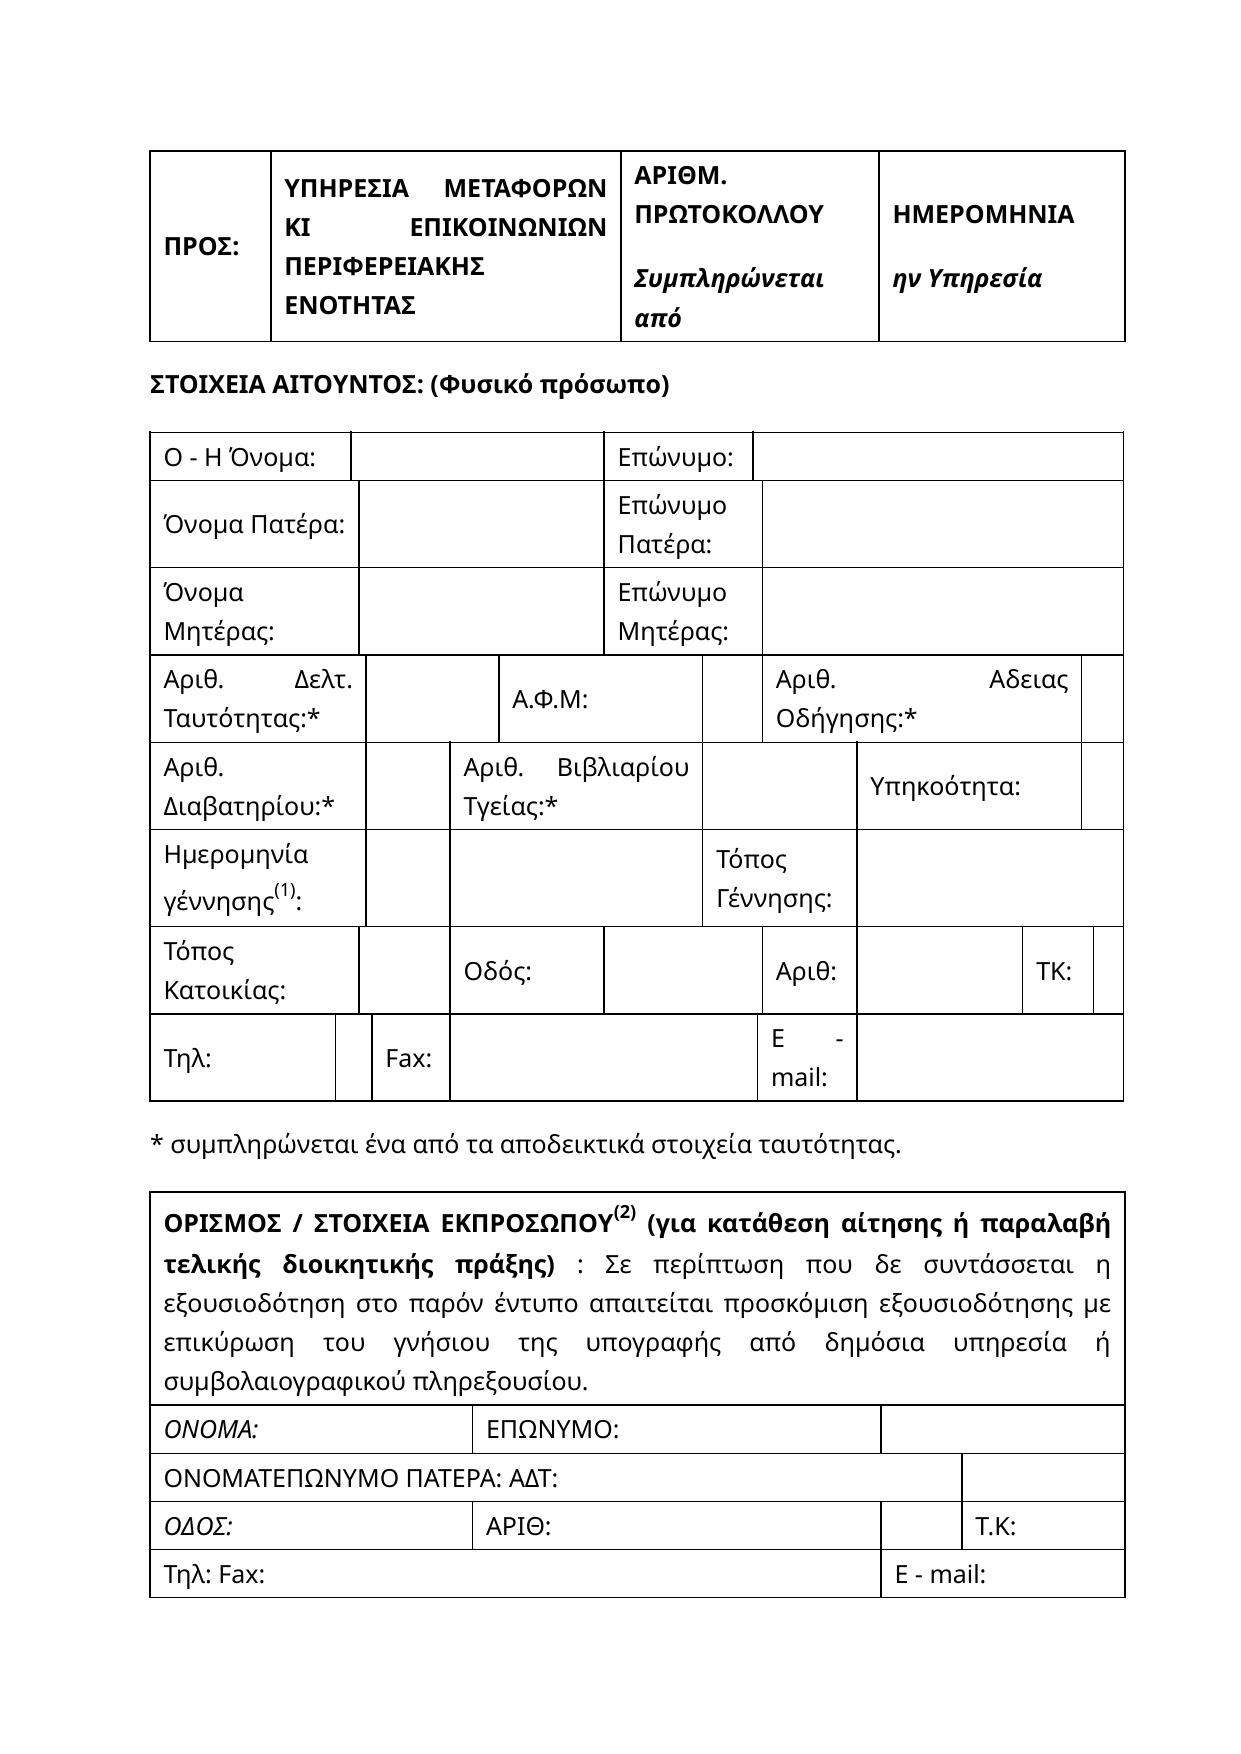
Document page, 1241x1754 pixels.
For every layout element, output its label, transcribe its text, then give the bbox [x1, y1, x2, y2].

table_cell Αριθ. Δελτ. Ταυτότητας:* [151, 656, 365, 741]
table_cell Α.Φ.Μ: [500, 656, 702, 741]
table_cell Οδός: [451, 927, 603, 1013]
table_header [754, 433, 1123, 479]
table_cell [763, 481, 1123, 567]
table_cell [1082, 656, 1123, 741]
table_cell [763, 568, 1123, 654]
table_cell [367, 830, 449, 926]
text ΣΤΟΙΧΕΙΑ ΑΙΤΟΥΝΤΟΣ: (Φυσικό πρόσωπο) [150, 367, 1090, 401]
table_cell ΟΔΟΣ: [151, 1502, 472, 1549]
table_cell [963, 1454, 1124, 1501]
table_header ΥΠΗΡΕΣΙΑ ΜΕΤΑΦΟΡΩΝ ΚΙ ΕΠΙΚΟΙΝΩΝΙΩΝ ΠΕΡΙΦΕΡΕΙΑΚΗΣ ΕΝΟΤΗΤΑΣ [272, 152, 620, 341]
table_cell E - mail: [882, 1550, 1124, 1597]
table_cell [360, 927, 449, 1013]
table_cell [367, 743, 449, 829]
table_cell E - mail: [758, 1015, 856, 1100]
table_cell ΟΝΟΜΑ: [151, 1406, 472, 1452]
table_cell [703, 656, 762, 741]
table_cell Αριθ. Αδειας Οδήγησης:* [763, 656, 1081, 741]
table_cell [858, 830, 1123, 926]
table_cell [1082, 743, 1123, 829]
table_cell Αριθ. Βιβλιαρίου Τγείας:* [451, 743, 702, 829]
table_header Επώνυμο: [605, 433, 752, 479]
table_cell [451, 1015, 757, 1100]
table_cell ΤΚ: [1023, 927, 1093, 1013]
table_header Ο - Η Όνομα: [151, 433, 350, 479]
table_cell Fax: [373, 1015, 449, 1100]
table_cell Τ.Κ: [963, 1502, 1124, 1549]
table_cell [703, 743, 856, 829]
table_cell Επώνυμο Πατέρα: [605, 481, 762, 567]
table_cell [858, 1015, 1123, 1100]
table_cell [451, 830, 702, 926]
table_cell [367, 656, 498, 741]
table_cell Αριθ. Διαβατηρίου:* [151, 743, 365, 829]
table_cell [882, 1406, 1124, 1452]
table_cell [1094, 927, 1123, 1013]
table_cell Υπηκοότητα: [858, 743, 1081, 829]
table_cell ΟΝΟΜΑΤΕΠΩΝΥΜΟ ΠΑΤΕΡΑ: ΑΔΤ: [151, 1454, 961, 1501]
table_cell Τηλ: [151, 1015, 335, 1100]
table_header ΗΜΕΡΟΜΗΝΙΑ ην Υπηρεσία [880, 152, 1124, 341]
table_cell ΑΡΙΘ: [473, 1502, 880, 1549]
table_header ΑΡΙΘΜ. ΠΡΩΤΟΚΟΛΛΟΥ Συμπληρώνεται από [622, 152, 878, 341]
table_header [352, 433, 603, 479]
table_cell [882, 1502, 961, 1549]
table_cell Τόπος Γέννησης: [703, 830, 856, 926]
table_cell [605, 927, 762, 1013]
table_cell ΕΠΩΝΥΜΟ: [473, 1406, 880, 1452]
table_cell Επώνυμο Μητέρας: [605, 568, 762, 654]
table_cell Αριθ: [763, 927, 856, 1013]
table_cell [858, 927, 1022, 1013]
table_cell Όνομα Πατέρα: [151, 481, 358, 567]
table_cell [360, 481, 603, 567]
table_cell [336, 1015, 371, 1100]
table_cell [360, 568, 603, 654]
table_cell Τηλ: Fax: [151, 1550, 880, 1597]
table_cell Ημερομηνία γέννησης(1): [151, 830, 365, 926]
table_header ΟΡΙΣΜΟΣ / ΣΤΟΙΧΕΙΑ ΕΚΠΡΟΣΩΠΟΥ(2) (για κατάθεση αίτησης ή παραλαβή τελικής διοικητικής πράξης) : Σε περίπτωση που δε συντάσσεται η εξουσιοδότηση στο παρόν έντυπο απαιτείται προσκόμιση εξουσιοδότησης με επικύρωση του γνήσιου της υπογραφής από δημόσια υπηρεσία ή συμβολαιογραφικού πληρεξουσίου. [151, 1193, 1124, 1404]
text * συμπληρώνεται ένα από τα αποδεικτικά στοιχεία ταυτότητας. [150, 1127, 1090, 1161]
table_cell Όνομα Μητέρας: [151, 568, 358, 654]
table_cell Τόπος Κατοικίας: [151, 927, 358, 1013]
table_header ΠΡΟΣ: [151, 152, 270, 341]
